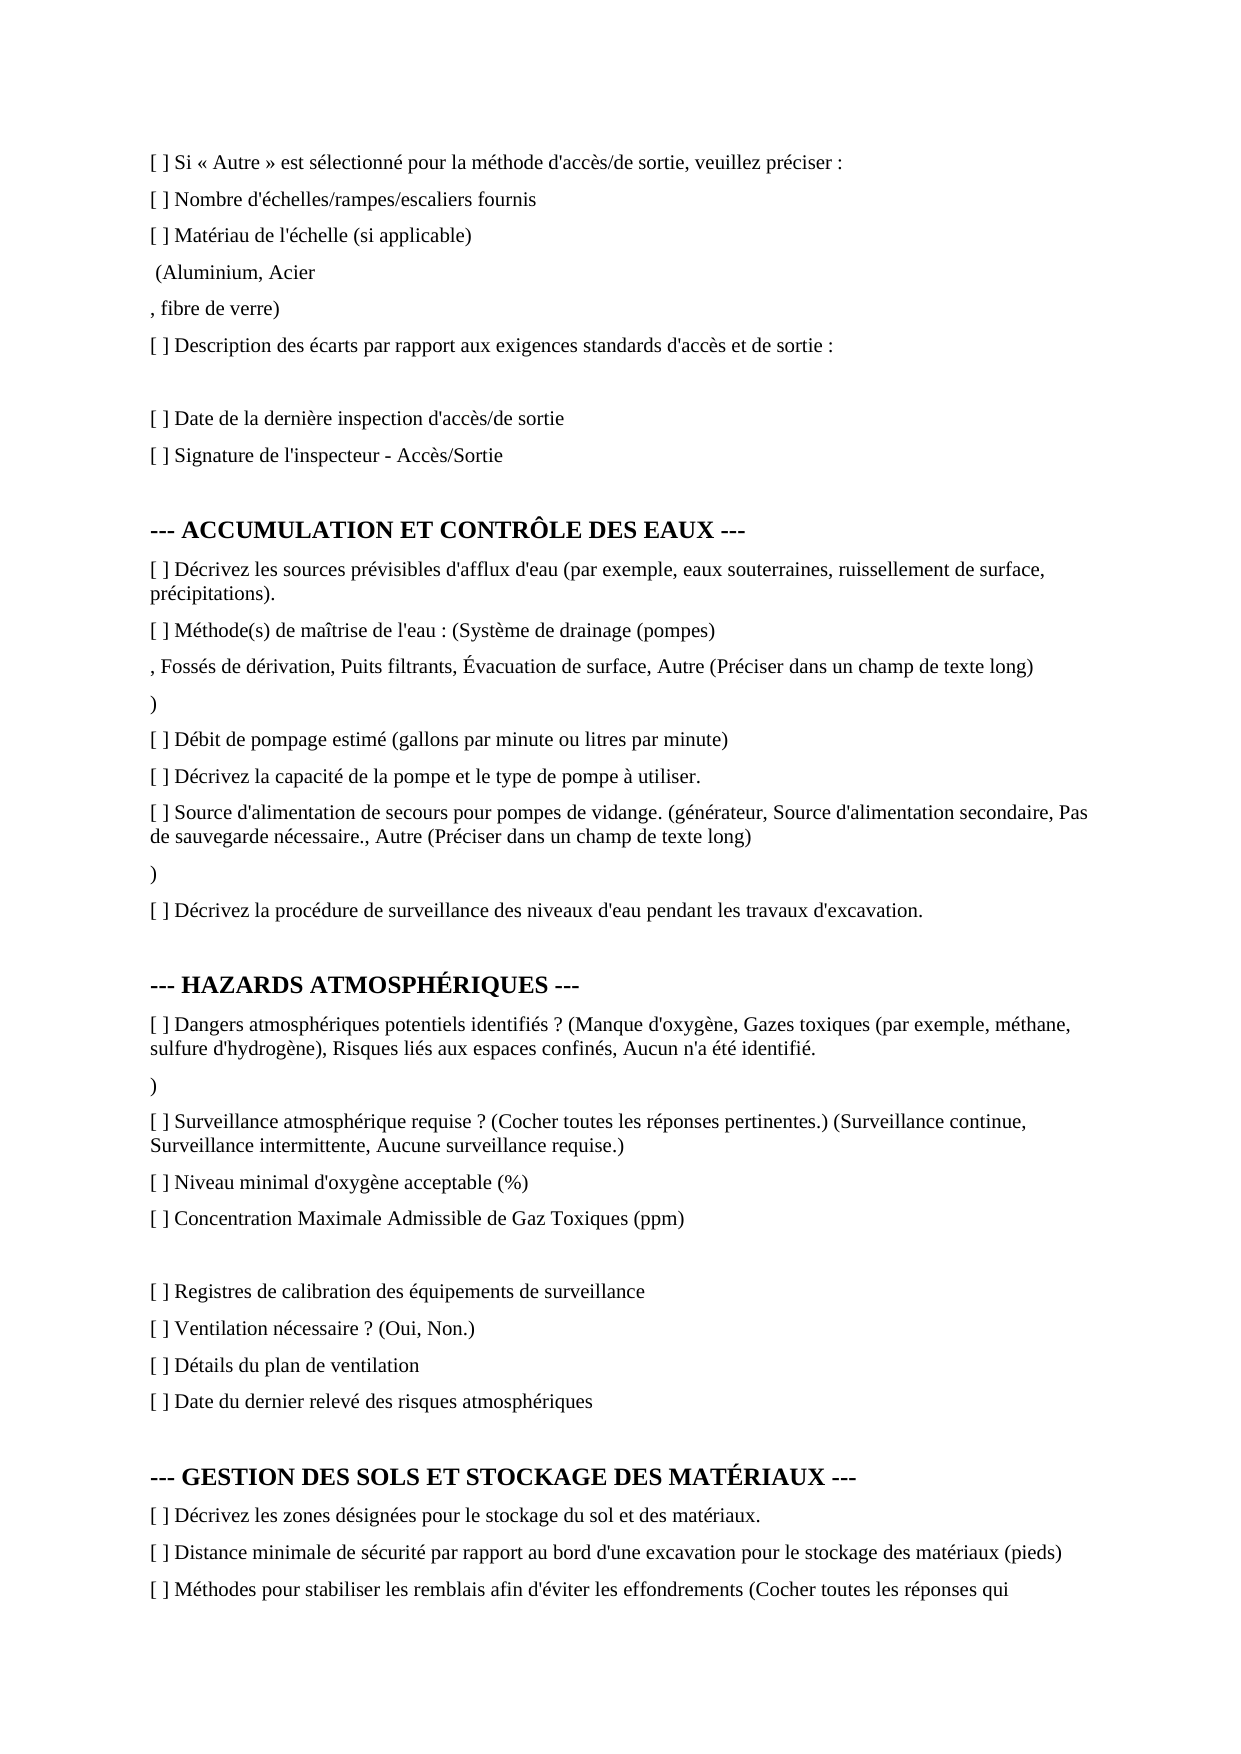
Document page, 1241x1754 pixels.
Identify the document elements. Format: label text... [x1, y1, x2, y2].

text [ ] Détails du plan de ventilation [150, 1352, 1090, 1377]
text [ ] Niveau minimal d'oxygène acceptable (%) [150, 1170, 1090, 1194]
text [ ] Si « Autre » est sélectionné pour la méthode d'accès/de sortie, veuillez préciser : [150, 150, 1090, 174]
text --- GESTION DES SOLS ET STOCKAGE DES MATÉRIAUX --- [150, 1462, 1090, 1491]
text [ ] Concentration Maximale Admissible de Gaz Toxiques (ppm) [150, 1206, 1090, 1230]
text [ ] Nombre d'échelles/rampes/escaliers fournis [150, 187, 1090, 211]
text [ ] Source d'alimentation de secours pour pompes de vidange. (générateur, Source d'alimentation secondaire, Pas de sauvegarde nécessaire., Autre (Préciser dans un champ de texte long) [150, 800, 1090, 848]
text [ ] Date de la dernière inspection d'accès/de sortie [150, 406, 1090, 430]
text [ ] Matériau de l'échelle (si applicable) [150, 223, 1090, 247]
text [ ] Ventilation nécessaire ? (Oui, Non.) [150, 1316, 1090, 1340]
text (Aluminium, Acier [150, 260, 1090, 284]
text [ ] Registres de calibration des équipements de surveillance [150, 1279, 1090, 1303]
text --- ACCUMULATION ET CONTRÔLE DES EAUX --- [150, 516, 1090, 544]
text [ ] Surveillance atmosphérique requise ? (Cocher toutes les réponses pertinentes.) (Surveillance continue, Surveillance intermittente, Aucune surveillance requise.) [150, 1109, 1090, 1157]
text , fibre de verre) [150, 296, 1090, 320]
text [ ] Description des écarts par rapport aux exigences standards d'accès et de sortie : [150, 333, 1090, 357]
text , Fossés de dérivation, Puits filtrants, Évacuation de surface, Autre (Préciser dans un champ de texte long) [150, 654, 1090, 678]
text [ ] Débit de pompage estimé (gallons par minute ou litres par minute) [150, 727, 1090, 751]
text ) [150, 1072, 1090, 1097]
text [ ] Distance minimale de sécurité par rapport au bord d'une excavation pour le stockage des matériaux (pieds) [150, 1540, 1090, 1564]
text ) [150, 691, 1090, 715]
text [ ] Méthodes pour stabiliser les remblais afin d'éviter les effondrements (Cocher toutes les réponses qui [150, 1577, 1090, 1601]
text [ ] Décrivez la capacité de la pompe et le type de pompe à utiliser. [150, 764, 1090, 788]
text [ ] Décrivez les sources prévisibles d'afflux d'eau (par exemple, eaux souterraines, ruissellement de surface, précipitations). [150, 557, 1090, 605]
text [ ] Date du dernier relevé des risques atmosphériques [150, 1389, 1090, 1413]
text [ ] Signature de l'inspecteur - Accès/Sortie [150, 442, 1090, 467]
text [ ] Décrivez la procédure de surveillance des niveaux d'eau pendant les travaux d'excavation. [150, 897, 1090, 922]
text --- HAZARDS ATMOSPHÉRIQUES --- [150, 971, 1090, 999]
text [ ] Méthode(s) de maîtrise de l'eau : (Système de drainage (pompes) [150, 617, 1090, 642]
text ) [150, 861, 1090, 885]
text [ ] Dangers atmosphériques potentiels identifiés ? (Manque d'oxygène, Gazes toxiques (par exemple, méthane, sulfure d'hydrogène), Risques liés aux espaces confinés, Aucun n'a été identifié. [150, 1012, 1090, 1060]
text [ ] Décrivez les zones désignées pour le stockage du sol et des matériaux. [150, 1503, 1090, 1527]
